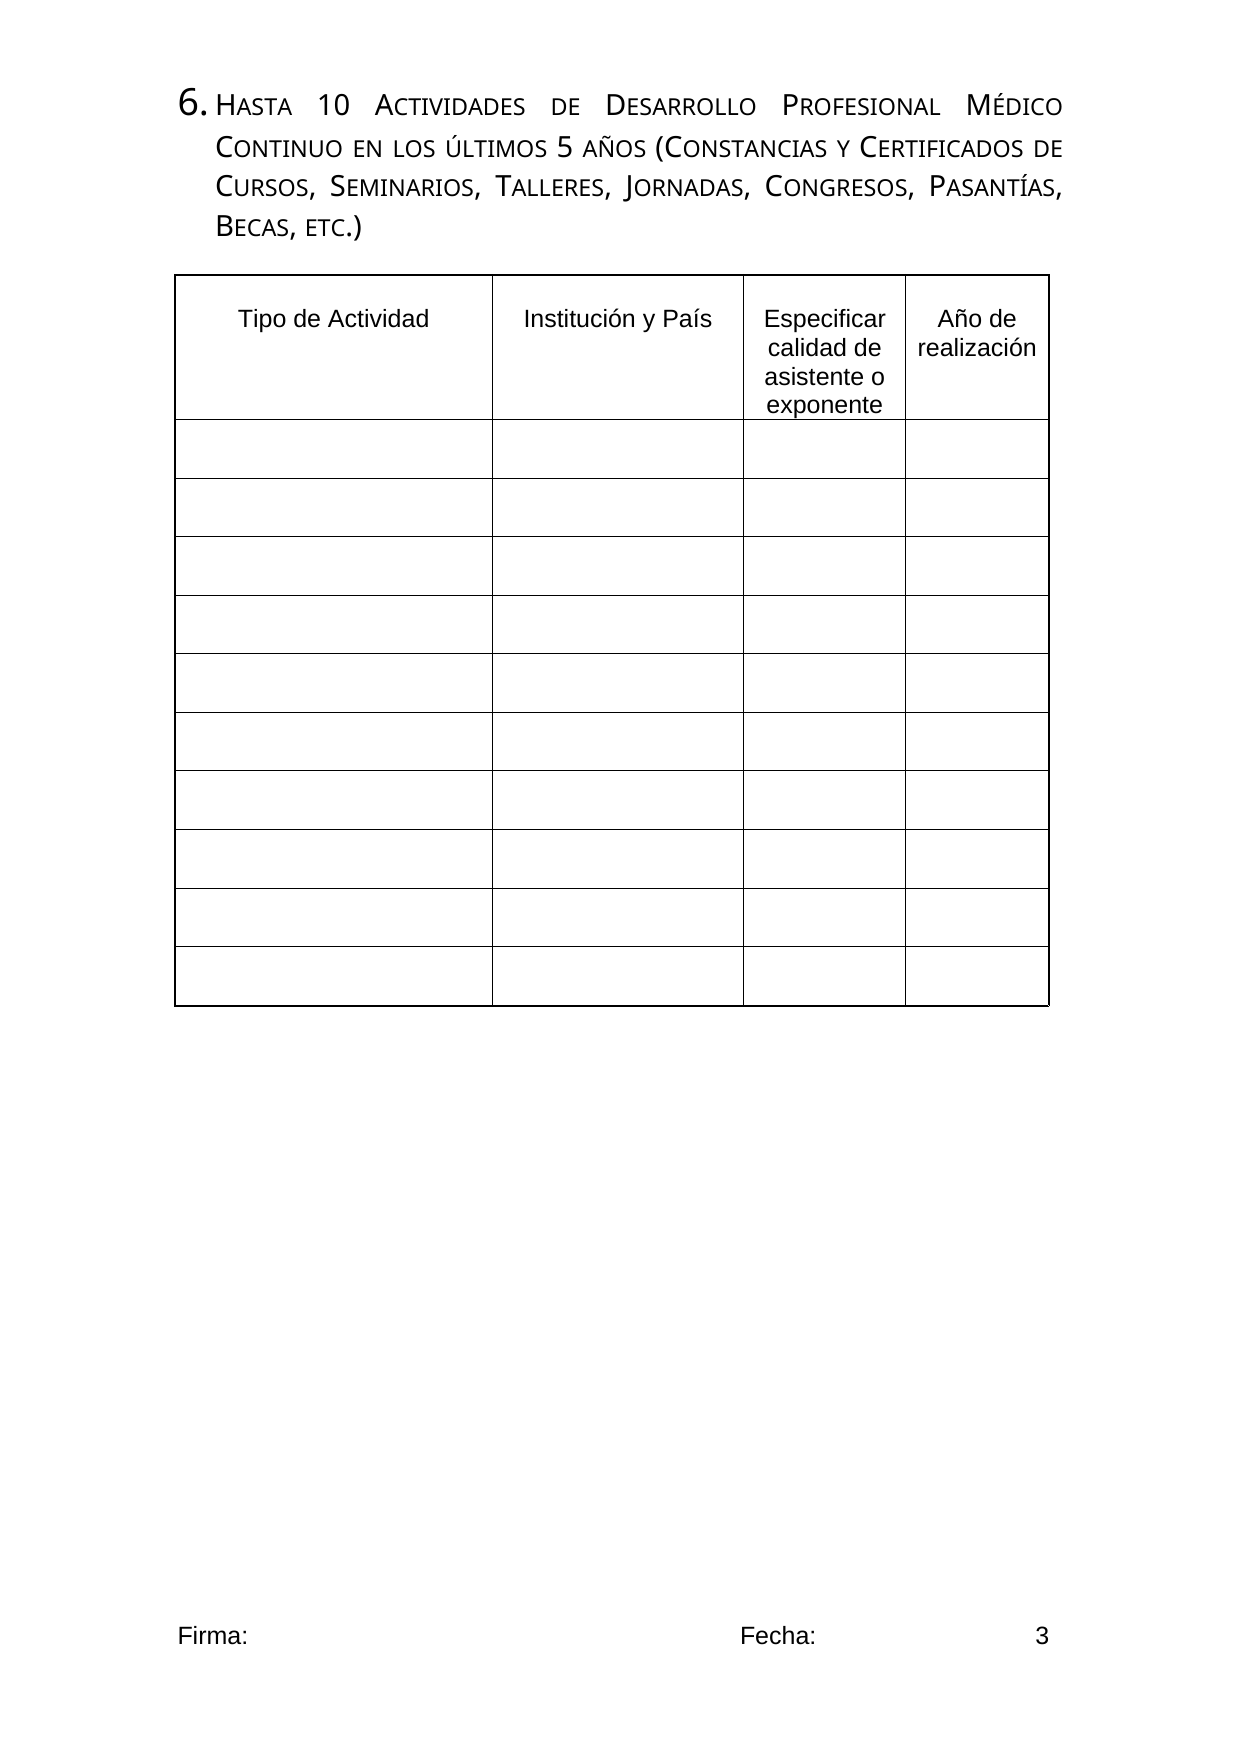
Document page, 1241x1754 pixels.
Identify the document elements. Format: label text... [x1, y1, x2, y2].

table_cell [176, 713, 492, 770]
table_cell [744, 654, 905, 712]
table_cell [176, 654, 492, 712]
table_cell [906, 830, 1048, 887]
table_cell [906, 771, 1048, 829]
table_cell [493, 537, 743, 595]
table_cell [744, 420, 905, 478]
table_cell [744, 596, 905, 653]
table_cell [493, 596, 743, 653]
table_cell [906, 654, 1048, 712]
table_cell [176, 771, 492, 829]
table_header Especificar calidad de asistente o exponente [744, 276, 905, 419]
table_cell [744, 479, 905, 536]
table_cell [493, 771, 743, 829]
table_cell [906, 420, 1048, 478]
table_cell [493, 479, 743, 536]
table_cell [744, 947, 905, 1004]
table_cell [176, 596, 492, 653]
table_cell [176, 420, 492, 478]
table_cell [906, 947, 1048, 1004]
table_cell [744, 713, 905, 770]
table_cell [906, 596, 1048, 653]
table_header Institución y País [493, 276, 743, 419]
table_cell [176, 830, 492, 887]
table_header Tipo de Actividad [176, 276, 492, 419]
table_cell [744, 830, 905, 887]
table_cell [176, 479, 492, 536]
table_cell [906, 713, 1048, 770]
table_cell [744, 537, 905, 595]
table_cell [906, 537, 1048, 595]
table_cell [493, 713, 743, 770]
subtitle Hasta 10 Actividades de Desarrollo Profesional Médico Continuo en los últimos 5 años (Constancias y Certificados de Cursos, Seminarios, Talleres, Jornadas, Congresos, Pasantías, Becas, etc.) [177, 75, 1063, 245]
table_cell [906, 889, 1048, 946]
table_cell [744, 771, 905, 829]
table_header Año de realización [906, 276, 1048, 419]
table_cell [906, 479, 1048, 536]
table_cell [493, 830, 743, 887]
table_cell [493, 947, 743, 1004]
table_cell [176, 947, 492, 1004]
table_cell [744, 889, 905, 946]
table_cell [176, 889, 492, 946]
table_cell [176, 537, 492, 595]
table_cell [493, 889, 743, 946]
table_cell [493, 420, 743, 478]
table_cell [493, 654, 743, 712]
